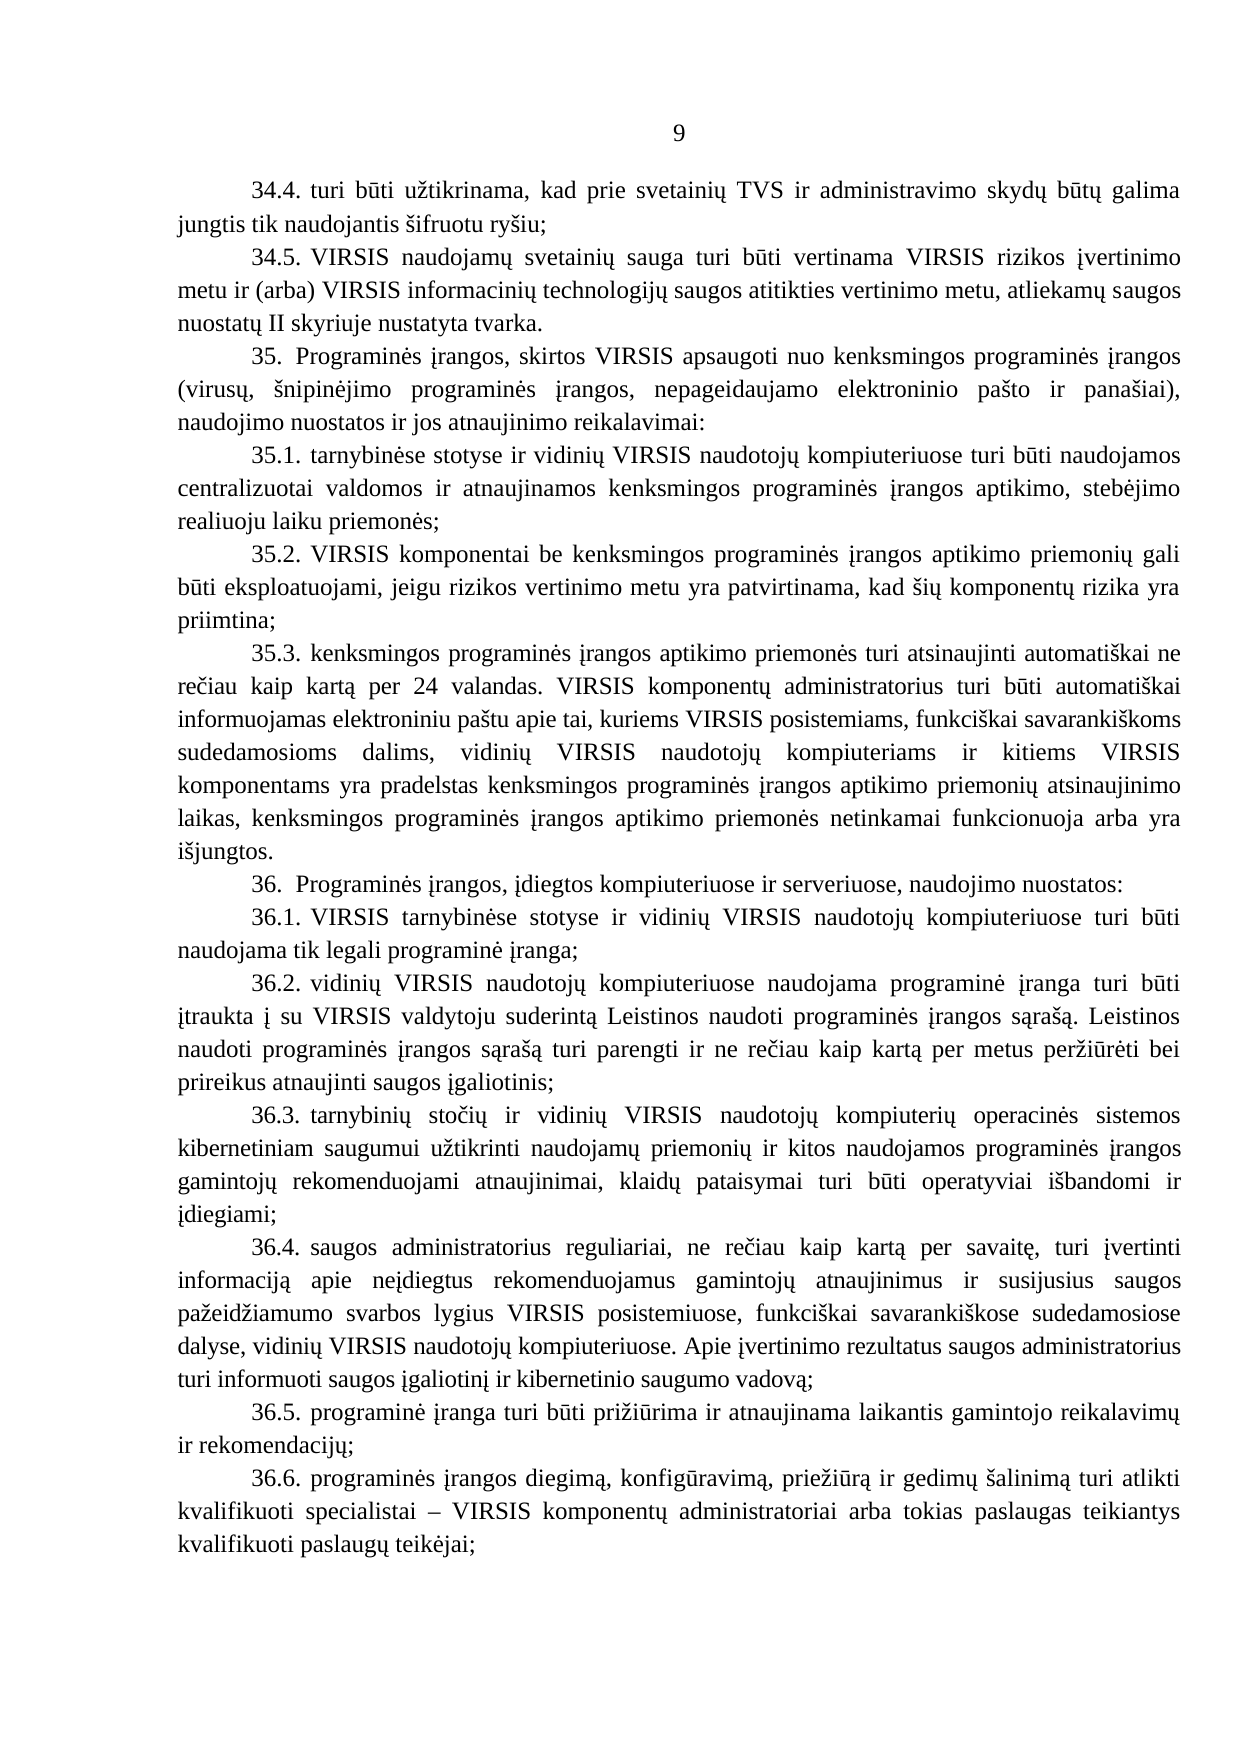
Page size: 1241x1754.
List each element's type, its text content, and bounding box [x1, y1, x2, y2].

text 35.1. tarnybinėse stotyse ir vidinių VIRSIS naudotojų kompiuteriuose turi būti naudojamos centralizuotai valdomos ir atnaujinamos kenksmingos programinės įrangos aptikimo, stebėjimo realiuoju laiku priemonės; [177, 440, 1181, 534]
text 36.6. programinės įrangos diegimą, konfigūravimą, priežiūrą ir gedimų šalinimą turi atlikti kvalifikuoti specialistai – VIRSIS komponentų administratoriai arba tokias paslaugas teikiantys kvalifikuoti paslaugų teikėjai; [177, 1463, 1181, 1558]
text 35.3. kenksmingos programinės įrangos aptikimo priemonės turi atsinaujinti automatiškai ne rečiau kaip kartą per 24 valandas. VIRSIS komponentų administratorius turi būti automatiškai informuojamas elektroniniu paštu apie tai, kuriems VIRSIS posistemiams, funkciškai savarankiškoms sudedamosioms dalims, vidinių VIRSIS naudotojų kompiuteriams ir kitiems VIRSIS komponentams yra pradelstas kenksmingos programinės įrangos aptikimo priemonių atsinaujinimo laikas, kenksmingos programinės įrangos aptikimo priemonės netinkamai funkcionuoja arba yra išjungtos. [177, 638, 1181, 865]
text 36.3. tarnybinių stočių ir vidinių VIRSIS naudotojų kompiuterių operacinės sistemos kibernetiniam saugumui užtikrinti naudojamų priemonių ir kitos naudojamos programinės įrangos gamintojų rekomenduojami atnaujinimai, klaidų pataisymai turi būti operatyviai išbandomi ir įdiegiami; [177, 1100, 1181, 1228]
text 35.2. VIRSIS komponentai be kenksmingos programinės įrangos aptikimo priemonių gali būti eksploatuojami, jeigu rizikos vertinimo metu yra patvirtinama, kad šių komponentų rizika yra priimtina; [177, 539, 1181, 634]
text 36.1. VIRSIS tarnybinėse stotyse ir vidinių VIRSIS naudotojų kompiuteriuose turi būti naudojama tik legali programinė įranga; [177, 902, 1181, 964]
text 35. Programinės įrangos, skirtos VIRSIS apsaugoti nuo kenksmingos programinės įrangos (virusų, šnipinėjimo programinės įrangos, nepageidaujamo elektroninio pašto ir panašiai), naudojimo nuostatos ir jos atnaujinimo reikalavimai: [177, 341, 1181, 436]
text 36.4. saugos administratorius reguliariai, ne rečiau kaip kartą per savaitę, turi įvertinti informaciją apie neįdiegtus rekomenduojamus gamintojų atnaujinimus ir susijusius saugos pažeidžiamumo svarbos lygius VIRSIS posistemiuose, funkciškai savarankiškose sudedamosiose dalyse, vidinių VIRSIS naudotojų kompiuteriuose. Apie įvertinimo rezultatus saugos administratorius turi informuoti saugos įgaliotinį ir kibernetinio saugumo vadovą; [177, 1232, 1181, 1393]
text 36.2. vidinių VIRSIS naudotojų kompiuteriuose naudojama programinė įranga turi būti įtraukta į su VIRSIS valdytoju suderintą Leistinos naudoti programinės įrangos sąrašą. Leistinos naudoti programinės įrangos sąrašą turi parengti ir ne rečiau kaip kartą per metus peržiūrėti bei prireikus atnaujinti saugos įgaliotinis; [177, 968, 1181, 1096]
text 36. Programinės įrangos, įdiegtos kompiuteriuose ir serveriuose, naudojimo nuostatos: [177, 869, 1181, 898]
text 34.4. turi būti užtikrinama, kad prie svetainių TVS ir administravimo skydų būtų galima jungtis tik naudojantis šifruotu ryšiu; [177, 176, 1181, 237]
text 36.5. programinė įranga turi būti prižiūrima ir atnaujinama laikantis gamintojo reikalavimų ir rekomendacijų; [177, 1397, 1181, 1459]
text 34.5. VIRSIS naudojamų svetainių sauga turi būti vertinama VIRSIS rizikos įvertinimo metu ir (arba) VIRSIS informacinių technologijų saugos atitikties vertinimo metu, atliekamų saugos nuostatų II skyriuje nustatyta tvarka. [177, 242, 1181, 336]
